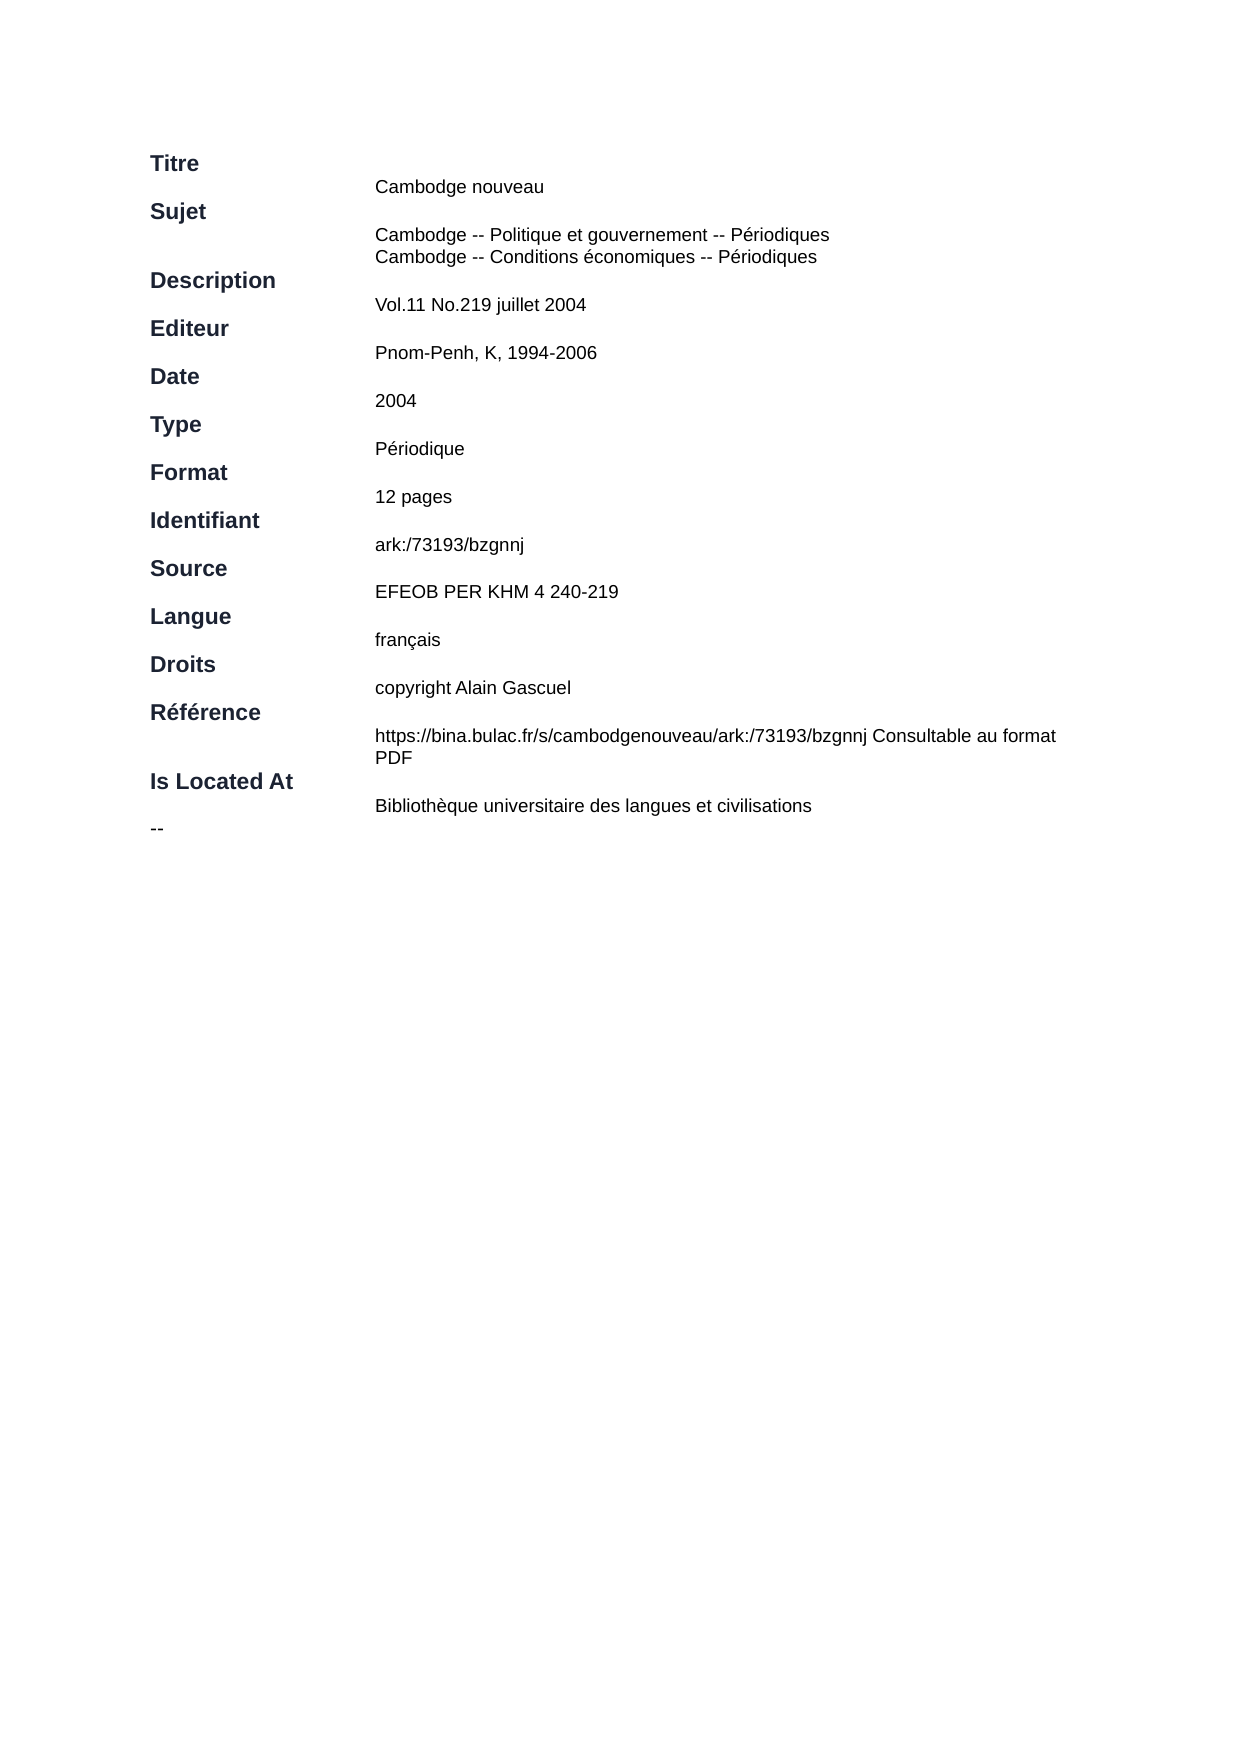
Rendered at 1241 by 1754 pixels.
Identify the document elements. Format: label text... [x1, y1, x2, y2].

text Périodique [375, 437, 1090, 459]
text Source [150, 555, 1090, 581]
text 2004 [375, 389, 1090, 411]
text copyright Alain Gascuel [375, 677, 1090, 699]
text Bibliothèque universitaire des langues et civilisations [375, 794, 1090, 816]
text Titre [150, 150, 1090, 176]
text Description [150, 267, 1090, 294]
text Is Located At [150, 768, 1090, 794]
text Référence [150, 699, 1090, 725]
text Format [150, 459, 1090, 485]
text Langue [150, 603, 1090, 629]
text Cambodge -- Conditions économiques -- Périodiques [375, 246, 1090, 267]
text EFEOB PER KHM 4 240-219 [375, 581, 1090, 603]
text Type [150, 411, 1090, 437]
text Cambodge -- Politique et gouvernement -- Périodiques [375, 224, 1090, 246]
text Cambodge nouveau [375, 176, 1090, 198]
text Date [150, 363, 1090, 389]
text ark:/73193/bzgnnj [375, 533, 1090, 555]
text Droits [150, 651, 1090, 677]
text Sujet [150, 198, 1090, 224]
text -- [150, 816, 1090, 840]
text Vol.11 No.219 juillet 2004 [375, 294, 1090, 315]
text 12 pages [375, 485, 1090, 507]
text français [375, 629, 1090, 651]
text Editeur [150, 315, 1090, 342]
text Pnom-Penh, K, 1994-2006 [375, 342, 1090, 363]
text Identifiant [150, 507, 1090, 533]
text https://bina.bulac.fr/s/cambodgenouveau/ark:/73193/bzgnnj Consultable au format PDF [375, 725, 1090, 768]
